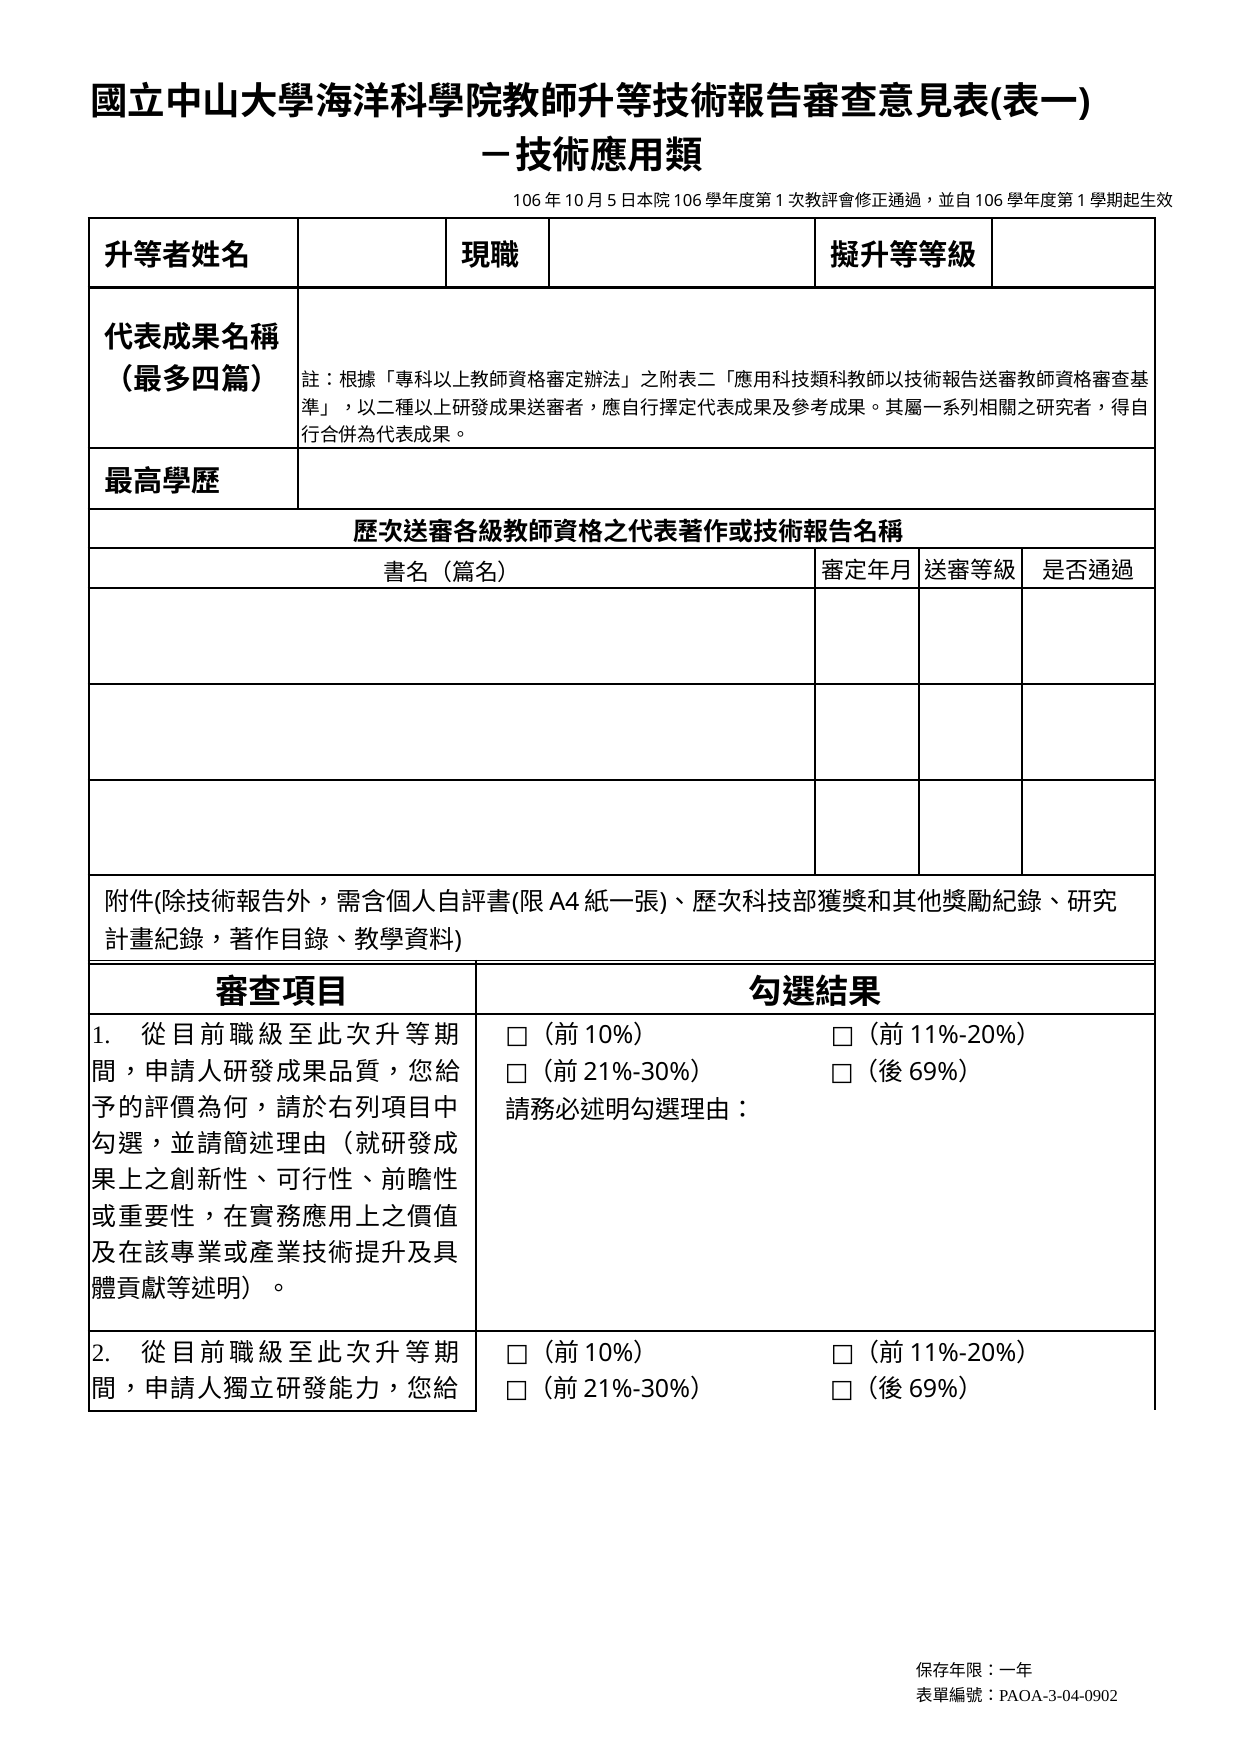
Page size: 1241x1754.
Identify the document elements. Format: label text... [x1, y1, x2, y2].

table_cell 審定年月 [816, 549, 918, 587]
table_cell □（前10%） □（前21%-30%） [477, 1332, 801, 1410]
table_header 升等者姓名 [90, 219, 297, 286]
table_cell 最高學歷 [90, 449, 297, 508]
table_cell 附件(除技術報告外，需含個人自評書(限A4紙一張)、歷次科技部獲獎和其他獎勵紀錄、研究計畫紀錄，著作目錄、教學資料) [90, 876, 1154, 960]
text 國立中山大學海洋科學院教師升等技術報告審查意見表(表一)－技術應用類 [89, 71, 1092, 179]
table_cell [920, 589, 1021, 683]
table_header 現職 [447, 219, 548, 286]
table_cell [1023, 781, 1154, 874]
table_cell 註：根據「專科以上教師資格審定辦法」之附表二「應用科技類科教師以技術報告送審教師資格審查基準」，以二種以上研發成果送審者，應自行擇定代表成果及參考成果。其屬一系列相關之研究者，得自行合併為代表成果。 [299, 289, 1154, 447]
table_header 擬升等等級 [816, 219, 991, 286]
table_cell 歷次送審各級教師資格之代表著作或技術報告名稱 [90, 510, 1154, 547]
table_cell 勾選結果 [477, 965, 1154, 1013]
table_header [299, 219, 445, 286]
table_header [550, 219, 814, 286]
table_cell 審查項目 [90, 965, 475, 1013]
text 106年10月5日本院106學年度第1次教評會修正通過，並自106學年度第1學期起生效 [89, 186, 1173, 211]
table_cell [90, 589, 814, 683]
table_header [993, 219, 1154, 286]
table_cell 代表成果名稱（最多四篇） [90, 289, 297, 447]
table_cell 送審等級 [920, 549, 1021, 587]
table_cell □（前10%） □（前21%-30%） [477, 1015, 801, 1087]
table_cell [920, 781, 1021, 874]
table_cell [816, 781, 918, 874]
table_cell 書名（篇名） [90, 549, 814, 587]
table_cell [299, 449, 1154, 508]
table_cell 從目前職級至此次升等期間，申請人研發成果品質，您給予的評價為何，請於右列項目中勾選，並請簡述理由（就研發成果上之創新性、可行性、前瞻性或重要性，在實務應用上之價值及在該專業或產業技術提升及具體貢獻等述明）。 [90, 1015, 475, 1330]
table_cell [1023, 685, 1154, 778]
table_cell [90, 685, 814, 778]
table_cell [1023, 589, 1154, 683]
table_cell [920, 685, 1021, 778]
table_cell □（前11%-20%） □（後69%） [801, 1332, 1154, 1410]
table_cell 請務必述明勾選理由： [477, 1087, 1154, 1330]
table_cell [90, 781, 814, 874]
table_cell [816, 685, 918, 778]
table_cell 從目前職級至此次升等期間，申請人獨立研發能力，您給 [90, 1332, 475, 1410]
table_cell [816, 589, 918, 683]
table_cell □（前11%-20%） □（後69%） [801, 1015, 1154, 1087]
table_cell 是否通過 [1023, 549, 1154, 587]
